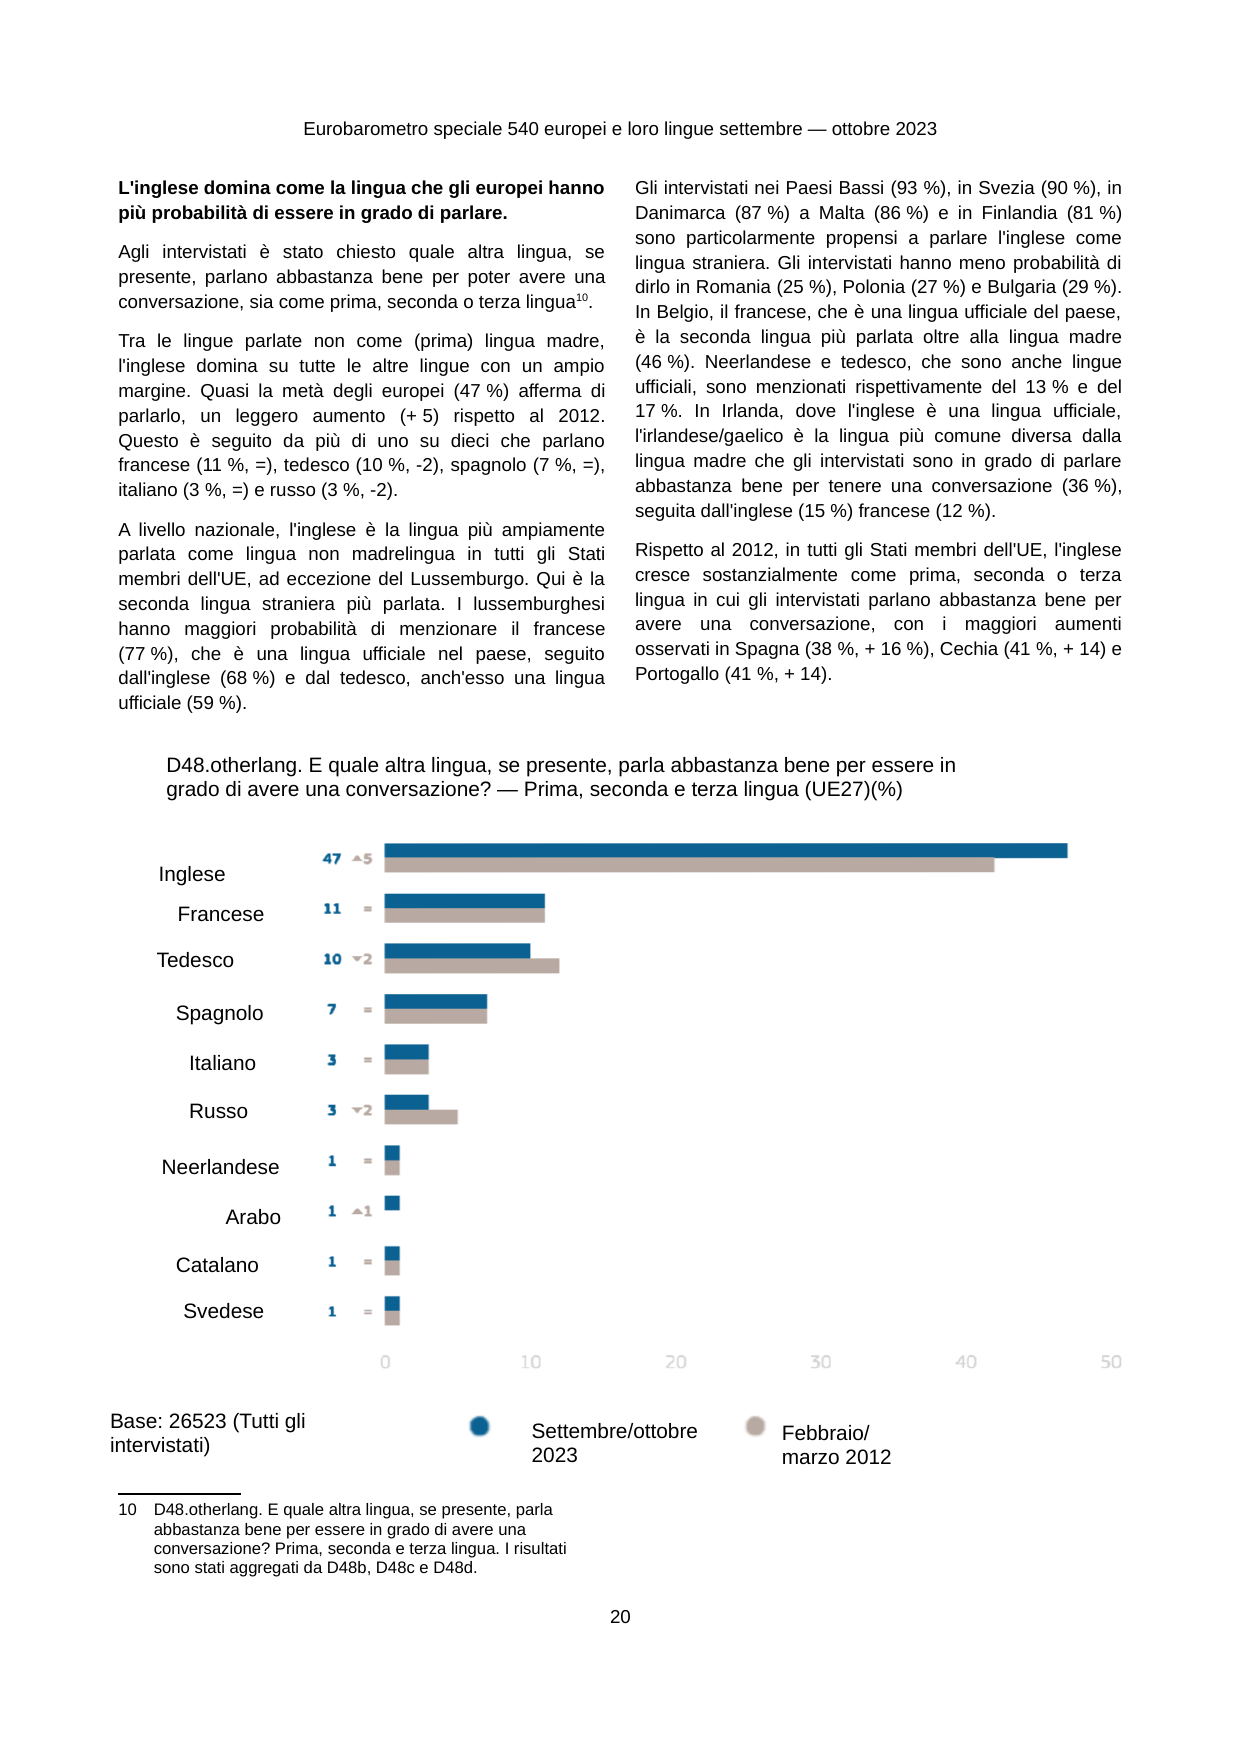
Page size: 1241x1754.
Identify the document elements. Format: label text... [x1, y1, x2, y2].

text Agli intervistati è stato chiesto quale altra lingua, se presente, parlano abbastanza bene per poter avere una conversazione, sia come prima, seconda o terza lingua. [118, 241, 605, 312]
picture [460, 1396, 771, 1452]
text A livello nazionale, l'inglese è la lingua più ampiamente parlata come lingua non madrelingua in tutti gli Stati membri dell'UE, ad eccezione del Lussemburgo. Qui è la seconda lingua straniera più parlata. I lussemburghesi hanno maggiori probabilità di menzionare il francese (77 %), che è una lingua ufficiale nel paese, seguito dall'inglese (68 %) e dal tedesco, anch'esso una lingua ufficiale (59 %). [118, 518, 605, 713]
text L'inglese domina come la lingua che gli europei hanno più probabilità di essere in grado di parlare. [118, 177, 605, 223]
text Rispetto al 2012, in tutti gli Stati membri dell'UE, l'inglese cresce sostanzialmente come prima, seconda o terza lingua in cui gli intervistati parlano abbastanza bene per avere una conversazione, con i maggiori aumenti osservati in Spagna (38 %, + 16 %), Cechia (41 %, + 14) e Portogallo (41 %, + 14). [635, 539, 1122, 684]
text Gli intervistati nei Paesi Bassi (93 %), in Svezia (90 %), in Danimarca (87 %) a Malta (86 %) e in Finlandia (81 %) sono particolarmente propensi a parlare l'inglese come lingua straniera. Gli intervistati hanno meno probabilità di dirlo in Romania (25 %), Polonia (27 %) e Bulgaria (29 %). In Belgio, il francese, che è una lingua ufficiale del paese, è la seconda lingua più parlata oltre alla lingua madre (46 %). Neerlandese e tedesco, che sono anche lingue ufficiali, sono menzionati rispettivamente del 13 % e del 17 %. In Irlanda, dove l'inglese è una lingua ufficiale, l'irlandese/gaelico è la lingua più comune diversa dalla lingua madre che gli intervistati sono in grado di parlare abbastanza bene per tenere una conversazione (36 %), seguita dall'inglese (15 %) francese (12 %). [635, 177, 1122, 521]
text Tra le lingue parlate non come (prima) lingua madre, l'inglese domina su tutte le altre lingue con un ampio margine. Quasi la metà degli europei (47 %) afferma di parlarlo, un leggero aumento (+ 5) rispetto al 2012. Questo è seguito da più di uno su dieci che parlano francese (11 %, =), tedesco (10 %, -2), spagnolo (7 %, =), italiano (3 %, =) e russo (3 %, -2). [118, 330, 605, 501]
text D48.otherlang. E quale altra lingua, se presente, parla abbastanza bene per essere in grado di avere una conversazione? Prima, seconda e terza lingua. I risultati sono stati aggregati da D48b, D48c e D48d. [118, 1500, 605, 1577]
picture [321, 827, 1126, 1377]
